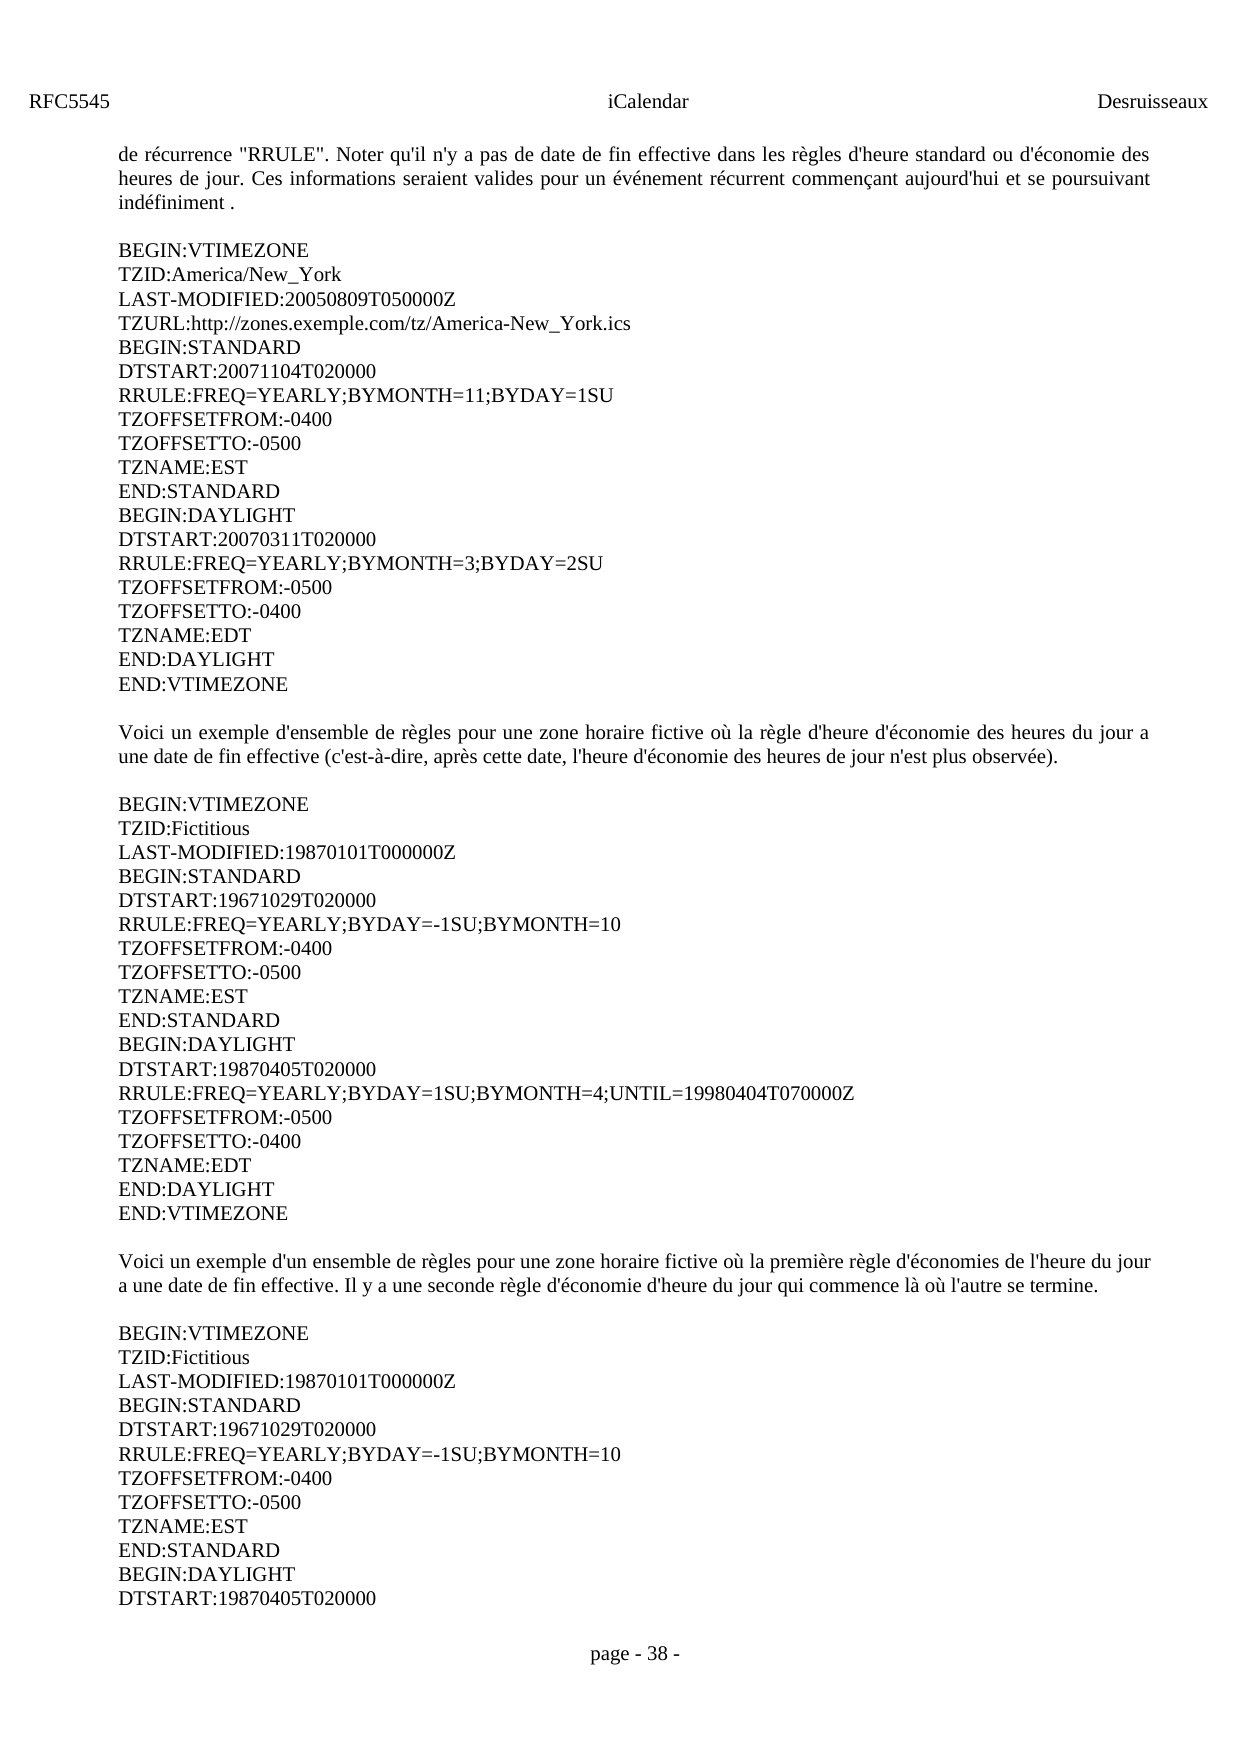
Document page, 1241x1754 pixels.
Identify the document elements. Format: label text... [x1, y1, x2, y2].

text DTSTART:19671029T020000 [118, 1417, 1152, 1441]
text BEGIN:DAYLIGHT [118, 1562, 1152, 1586]
text DTSTART:19671029T020000 [118, 888, 1152, 912]
text RRULE:FREQ=YEARLY;BYDAY=-1SU;BYMONTH=10 [118, 1441, 1152, 1466]
text TZOFFSETFROM:-0400 [118, 1466, 1152, 1489]
text END:DAYLIGHT [118, 647, 1152, 671]
text DTSTART:20070311T020000 [118, 527, 1152, 551]
text RRULE:FREQ=YEARLY;BYDAY=1SU;BYMONTH=4;UNTIL=19980404T070000Z [118, 1081, 1152, 1104]
text END:VTIMEZONE [118, 1201, 1152, 1225]
text BEGIN:STANDARD [118, 334, 1152, 359]
text BEGIN:VTIMEZONE [118, 1321, 1152, 1345]
text RRULE:FREQ=YEARLY;BYMONTH=11;BYDAY=1SU [118, 383, 1152, 407]
text BEGIN:STANDARD [118, 864, 1152, 888]
text END:STANDARD [118, 1538, 1152, 1562]
text TZID:Fictitious [118, 1345, 1152, 1369]
text LAST-MODIFIED:19870101T000000Z [118, 840, 1152, 864]
text RRULE:FREQ=YEARLY;BYDAY=-1SU;BYMONTH=10 [118, 912, 1152, 936]
text BEGIN:VTIMEZONE [118, 238, 1152, 262]
text LAST-MODIFIED:19870101T000000Z [118, 1369, 1152, 1393]
text TZID:Fictitious [118, 816, 1152, 840]
text TZOFFSETFROM:-0500 [118, 1104, 1152, 1129]
text END:VTIMEZONE [118, 671, 1152, 696]
text DTSTART:19870405T020000 [118, 1586, 1152, 1610]
text TZOFFSETFROM:-0400 [118, 407, 1152, 431]
text END:STANDARD [118, 1008, 1152, 1032]
text BEGIN:DAYLIGHT [118, 503, 1152, 527]
text BEGIN:DAYLIGHT [118, 1032, 1152, 1056]
text RRULE:FREQ=YEARLY;BYMONTH=3;BYDAY=2SU [118, 551, 1152, 575]
text TZOFFSETTO:-0500 [118, 1489, 1152, 1514]
text TZOFFSETFROM:-0500 [118, 575, 1152, 599]
text TZNAME:EDT [118, 1153, 1152, 1177]
text BEGIN:VTIMEZONE [118, 792, 1152, 816]
text TZOFFSETTO:-0400 [118, 1129, 1152, 1153]
text TZURL:http://zones.exemple.com/tz/America-New_York.ics [118, 311, 1152, 334]
text BEGIN:STANDARD [118, 1393, 1152, 1417]
text TZOFFSETTO:-0400 [118, 599, 1152, 623]
text TZNAME:EDT [118, 623, 1152, 647]
text de récurrence "RRULE". Noter qu'il n'y a pas de date de fin effective dans les règles d'heure standard ou d'économie des heures de jour. Ces informations seraient valides pour un événement récurrent commençant aujourd'hui et se poursuivant indéfiniment . [118, 142, 1152, 214]
text TZID:America/New_York [118, 262, 1152, 286]
text Voici un exemple d'ensemble de règles pour une zone horaire fictive où la règle d'heure d'économie des heures du jour a une date de fin effective (c'est-à-dire, après cette date, l'heure d'économie des heures de jour n'est plus observée). [118, 719, 1152, 768]
text END:STANDARD [118, 479, 1152, 503]
text TZOFFSETTO:-0500 [118, 960, 1152, 984]
text TZOFFSETFROM:-0400 [118, 936, 1152, 960]
text DTSTART:20071104T020000 [118, 359, 1152, 383]
text TZNAME:EST [118, 1514, 1152, 1538]
text END:DAYLIGHT [118, 1177, 1152, 1201]
text TZNAME:EST [118, 455, 1152, 479]
text TZOFFSETTO:-0500 [118, 431, 1152, 455]
text TZNAME:EST [118, 984, 1152, 1008]
text DTSTART:19870405T020000 [118, 1056, 1152, 1081]
text LAST-MODIFIED:20050809T050000Z [118, 286, 1152, 311]
text Voici un exemple d'un ensemble de règles pour une zone horaire fictive où la première règle d'économies de l'heure du jour a une date de fin effective. Il y a une seconde règle d'économie d'heure du jour qui commence là où l'autre se termine. [118, 1249, 1152, 1297]
